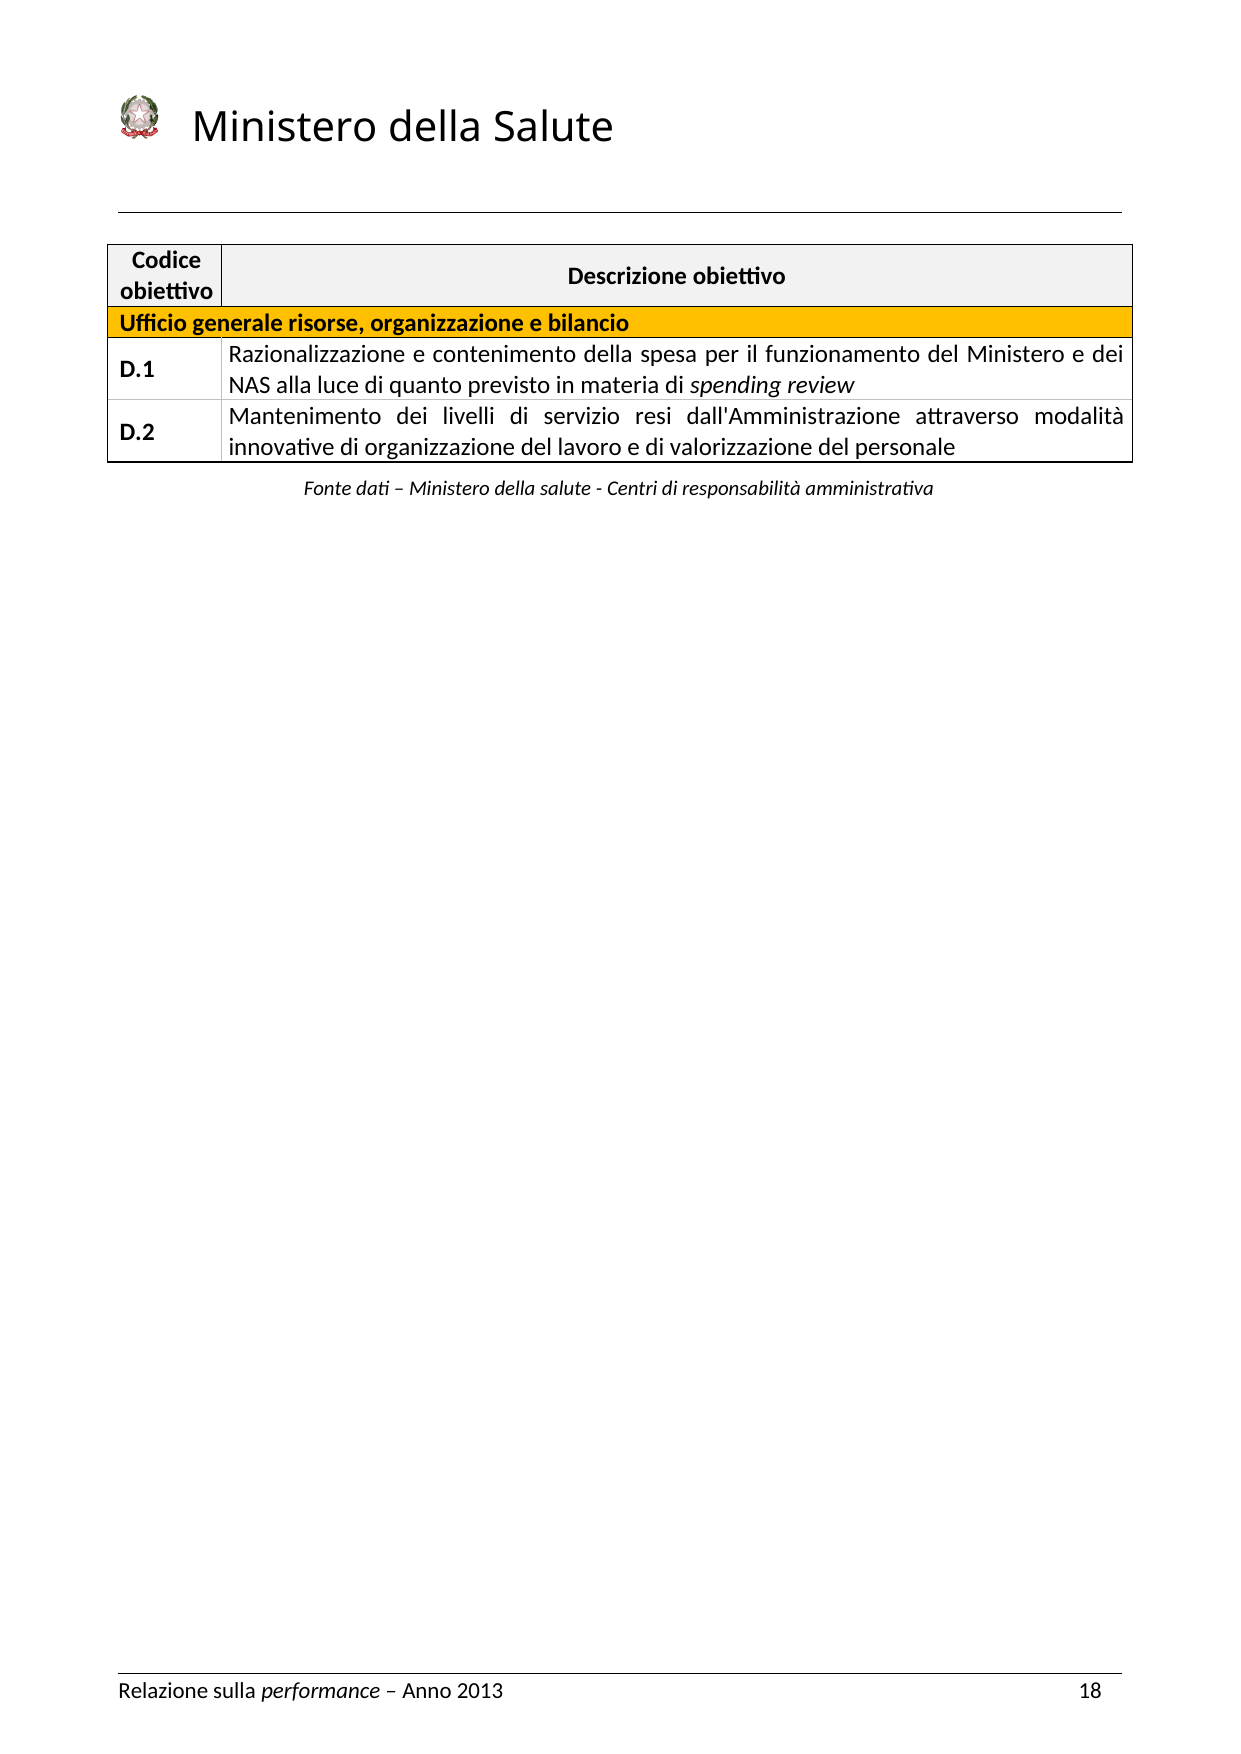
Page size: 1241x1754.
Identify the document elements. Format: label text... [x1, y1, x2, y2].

table_cell D.2 [108, 400, 221, 461]
text Fonte dati – Ministero della salute - Centri di responsabilità amministrativa [118, 475, 1122, 500]
table_cell D.1 [108, 338, 221, 399]
table_cell Mantenimento dei livelli di servizio resi dall'Amministrazione attraverso modalità innovative di organizzazione del lavoro e di valorizzazione del personale [222, 400, 1132, 461]
table_cell Razionalizzazione e contenimento della spesa per il funzionamento del Ministero e dei NAS alla luce di quanto previsto in materia di spending review [222, 338, 1132, 399]
table_header Codice obiettivo [108, 245, 221, 306]
table_header Descrizione obiettivo [222, 245, 1132, 306]
picture [119, 93, 161, 141]
table_cell Ufficio generale risorse, organizzazione e bilancio [108, 307, 1132, 337]
